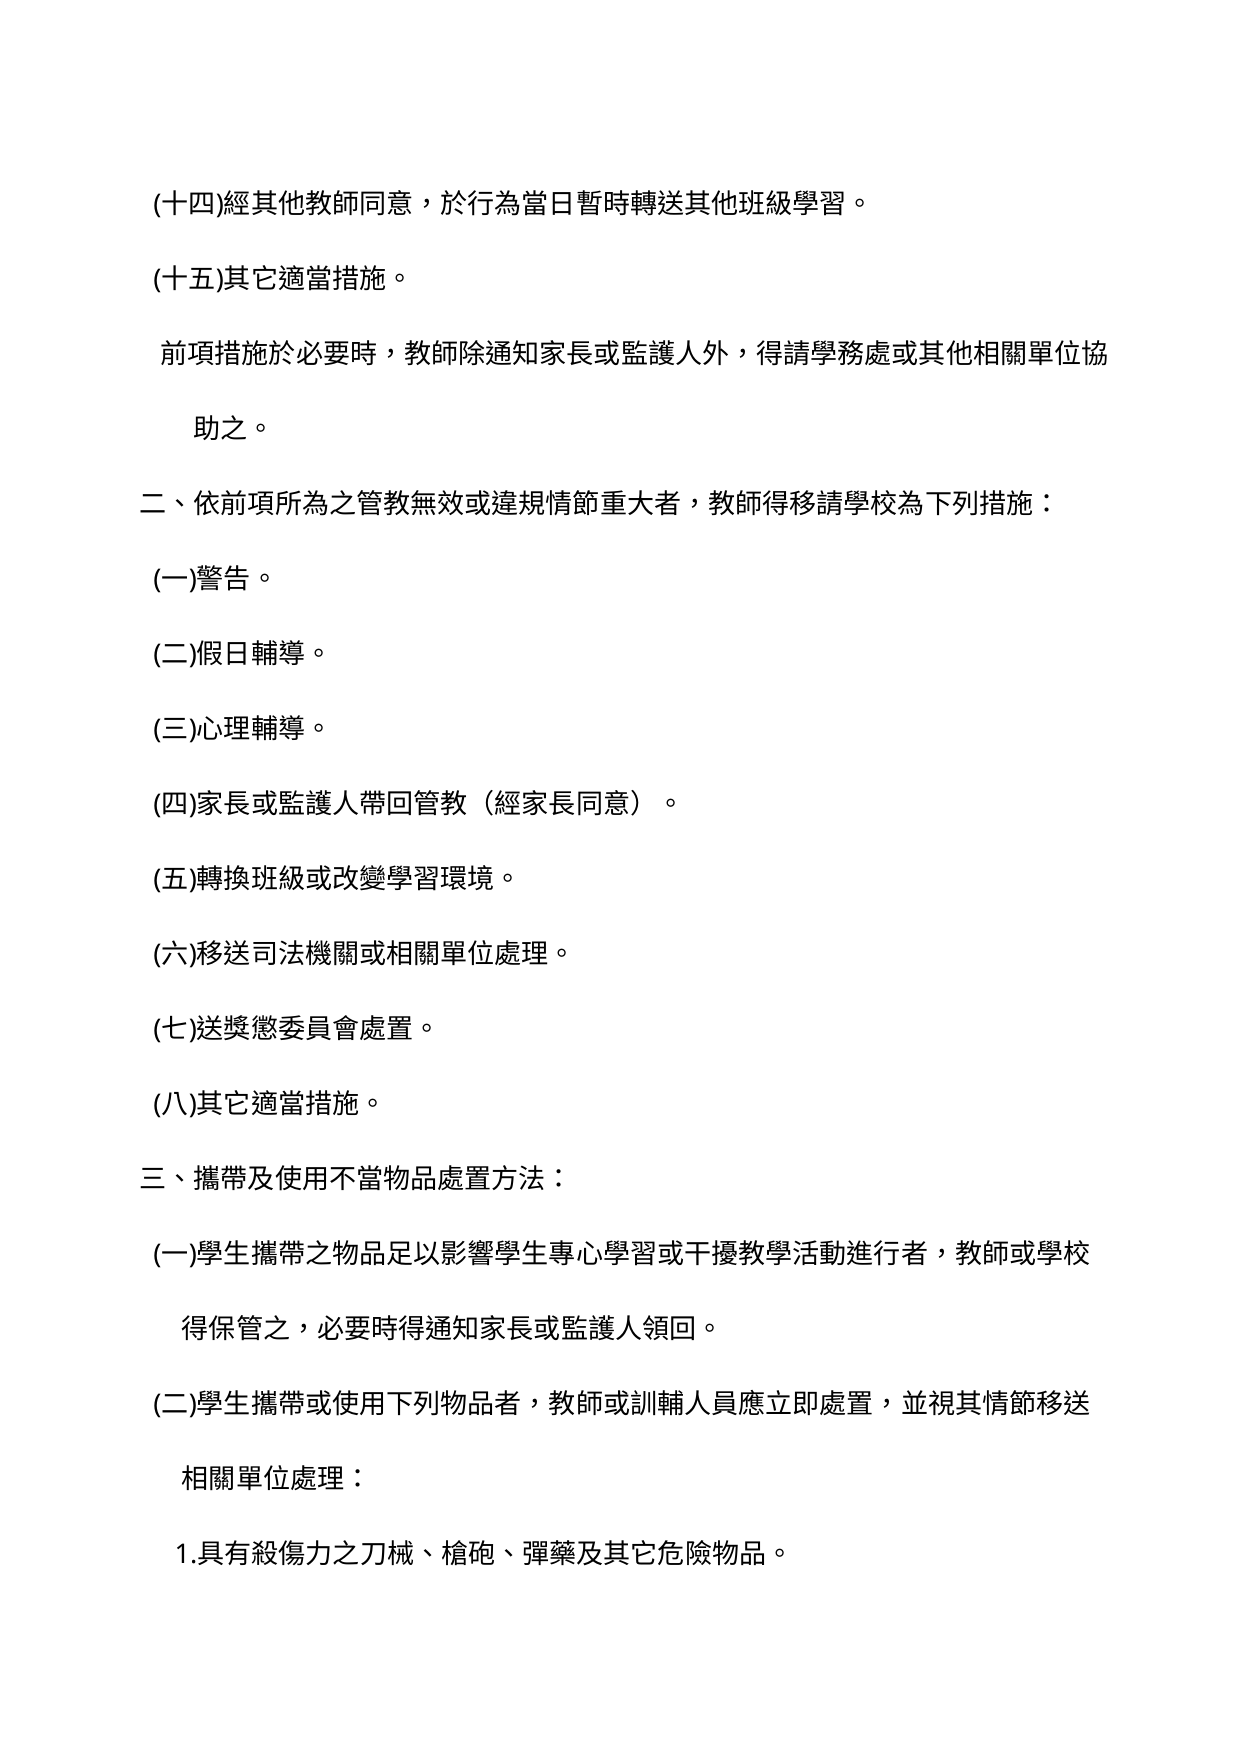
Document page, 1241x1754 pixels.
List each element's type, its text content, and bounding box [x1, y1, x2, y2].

text (十四)經其他教師同意，於行為當日暫時轉送其他班級學習。 [118, 164, 1122, 239]
text (一)警告。 [118, 539, 1122, 614]
text 得保管之，必要時得通知家長或監護人領回。 [118, 1289, 1122, 1364]
text 前項措施於必要時，教師除通知家長或監護人外，得請學務處或其他相關單位協助之。 [118, 314, 1122, 464]
text (五)轉換班級或改變學習環境。 [118, 839, 1122, 914]
text (七)送獎懲委員會處置。 [118, 989, 1122, 1064]
text 1.具有殺傷力之刀械、槍砲、彈藥及其它危險物品。 [118, 1514, 1122, 1589]
text (六)移送司法機關或相關單位處理。 [118, 914, 1122, 989]
text 三、攜帶及使用不當物品處置方法： [118, 1139, 1122, 1214]
text (二)假日輔導。 [118, 614, 1122, 689]
text (三)心理輔導。 [118, 689, 1122, 764]
text (二)學生攜帶或使用下列物品者，教師或訓輔人員應立即處置，並視其情節移送 [118, 1364, 1122, 1439]
text (十五)其它適當措施。 [118, 239, 1122, 314]
text (一)學生攜帶之物品足以影響學生專心學習或干擾教學活動進行者，教師或學校 [118, 1214, 1122, 1289]
text (八)其它適當措施。 [118, 1064, 1122, 1139]
text 相關單位處理： [118, 1439, 1122, 1514]
text 二、依前項所為之管教無效或違規情節重大者，教師得移請學校為下列措施： [118, 464, 1122, 539]
text (四)家長或監護人帶回管教（經家長同意）。 [118, 764, 1122, 839]
